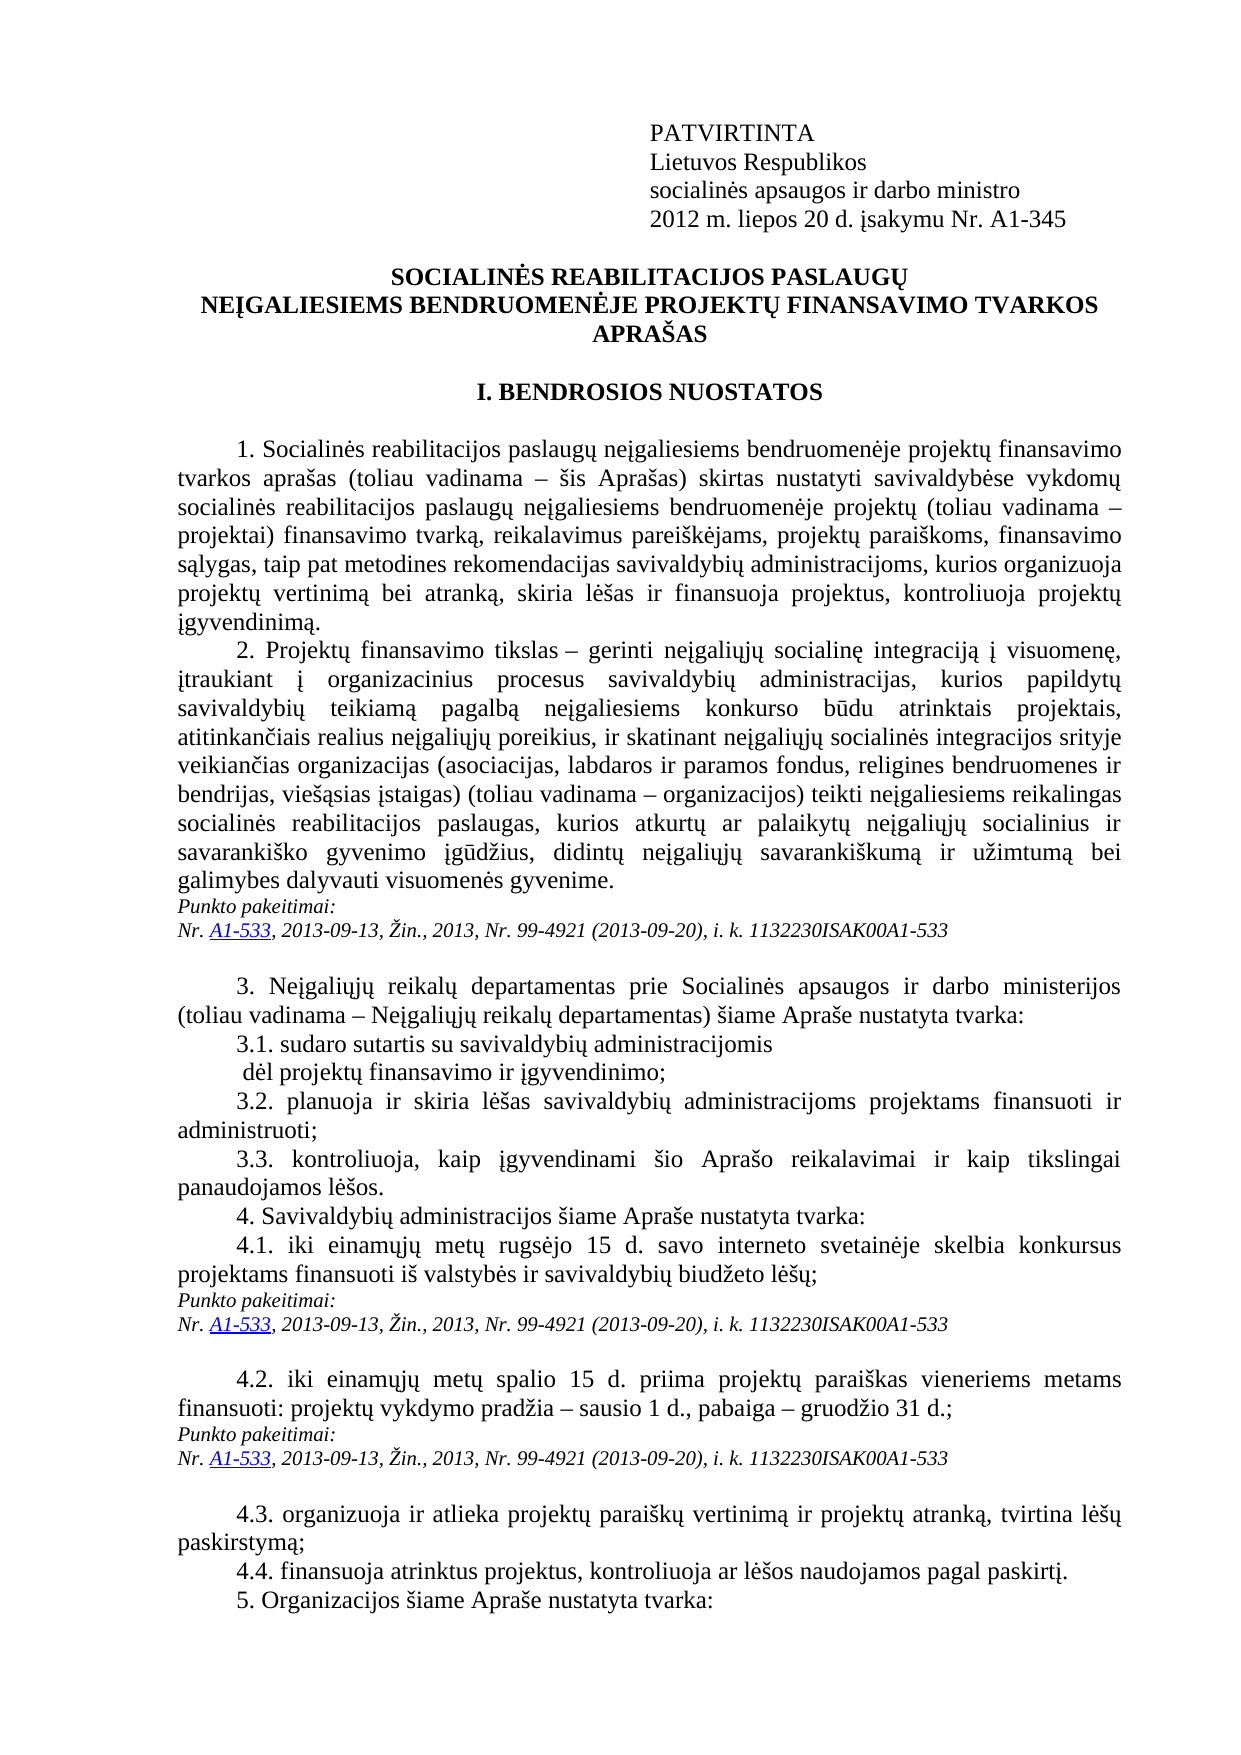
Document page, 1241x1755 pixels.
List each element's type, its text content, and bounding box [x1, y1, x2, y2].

text Punkto pakeitimai: [177, 894, 1122, 918]
text Nr. A1-533, 2013-09-13, Žin., 2013, Nr. 99-4921 (2013-09-20), i. k. 1132230ISAK00A1-533 [177, 1312, 1122, 1336]
text neįgaliesiems bendruomenėje PROjektų FINANSAVIMO TVARKOS APRAŠAS [177, 291, 1122, 348]
text 4.2. iki einamųjų metų spalio 15 d. priima projektų paraiškas vieneriems metams finansuoti: projektų vykdymo pradžia – sausio 1 d., pabaiga – gruodžio 31 d.; [177, 1364, 1122, 1422]
text Punkto pakeitimai: [177, 1287, 1122, 1312]
text 3. Neįgaliųjų reikalų departamentas prie Socialinės apsaugos ir darbo ministerijos (toliau vadinama – Neįgaliųjų reikalų departamentas) šiame Apraše nustatyta tvarka: [177, 971, 1122, 1029]
text 4.3. organizuoja ir atlieka projektų paraiškų vertinimą ir projektų atranką, tvirtina lėšų paskirstymą; [177, 1499, 1122, 1556]
text dėl projektų finansavimo ir įgyvendinimo; [177, 1057, 1122, 1086]
text Lietuvos Respublikos [649, 147, 1122, 176]
text 1. Socialinės reabilitacijos paslaugų neįgaliesiems bendruomenėje projektų finansavimo tvarkos aprašas (toliau vadinama – šis Aprašas) skirtas nustatyti savivaldybėse vykdomų socialinės reabilitacijos paslaugų neįgaliesiems bendruomenėje projektų (toliau vadinama – projektai) finansavimo tvarką, reikalavimus pareiškėjams, projektų paraiškoms, finansavimo sąlygas, taip pat metodines rekomendacijas savivaldybių administracijoms, kurios organizuoja projektų vertinimą bei atranką, skiria lėšas ir finansuoja projektus, kontroliuoja projektų įgyvendinimą. [177, 434, 1122, 636]
text Nr. A1-533, 2013-09-13, Žin., 2013, Nr. 99-4921 (2013-09-20), i. k. 1132230ISAK00A1-533 [177, 918, 1122, 942]
text 4. Savivaldybių administracijos šiame Apraše nustatyta tvarka: [177, 1201, 1122, 1230]
text 3.2. planuoja ir skiria lėšas savivaldybių administracijoms projektams finansuoti ir administruoti; [177, 1086, 1122, 1144]
text socialinės apsaugos ir darbo ministro [649, 176, 1122, 204]
text 3.1. sudaro sutartis su savivaldybių administracijomis [177, 1029, 1122, 1057]
text 3.3. kontroliuoja, kaip įgyvendinami šio Aprašo reikalavimai ir kaip tikslingai panaudojamos lėšos. [177, 1144, 1122, 1201]
text 2012 m. liepos 20 d. įsakymu Nr. A1-345 [649, 204, 1122, 233]
text 5. Organizacijos šiame Apraše nustatyta tvarka: [177, 1585, 1122, 1614]
text I. Bendrosios nuostatos [177, 377, 1122, 406]
text Punkto pakeitimai: [177, 1422, 1122, 1446]
text 2. Projektų finansavimo tikslas – gerinti neįgaliųjų socialinę integraciją į visuomenę, įtraukiant į organizacinius procesus savivaldybių administracijas, kurios papildytų savivaldybių teikiamą pagalbą neįgaliesiems konkurso būdu atrinktais projektais, atitinkančiais realius neįgaliųjų poreikius, ir skatinant neįgaliųjų socialinės integracijos srityje veikiančias organizacijas (asociacijas, labdaros ir paramos fondus, religines bendruomenes ir bendrijas, viešąsias įstaigas) (toliau vadinama – organizacijos) teikti neįgaliesiems reikalingas socialinės reabilitacijos paslaugas, kurios atkurtų ar palaikytų neįgaliųjų socialinius ir savarankiško gyvenimo įgūdžius, didintų neįgaliųjų savarankiškumą ir užimtumą bei galimybes dalyvauti visuomenės gyvenime. [177, 636, 1122, 894]
text Nr. A1-533, 2013-09-13, Žin., 2013, Nr. 99-4921 (2013-09-20), i. k. 1132230ISAK00A1-533 [177, 1446, 1122, 1470]
text PATVIRTINTA [649, 118, 1122, 147]
text 4.4. finansuoja atrinktus projektus, kontroliuoja ar lėšos naudojamos pagal paskirtį. [177, 1556, 1122, 1585]
text Socialinės reabilitacijos paslaugų [177, 262, 1122, 291]
text 4.1. iki einamųjų metų rugsėjo 15 d. savo interneto svetainėje skelbia konkursus projektams finansuoti iš valstybės ir savivaldybių biudžeto lėšų; [177, 1230, 1122, 1287]
